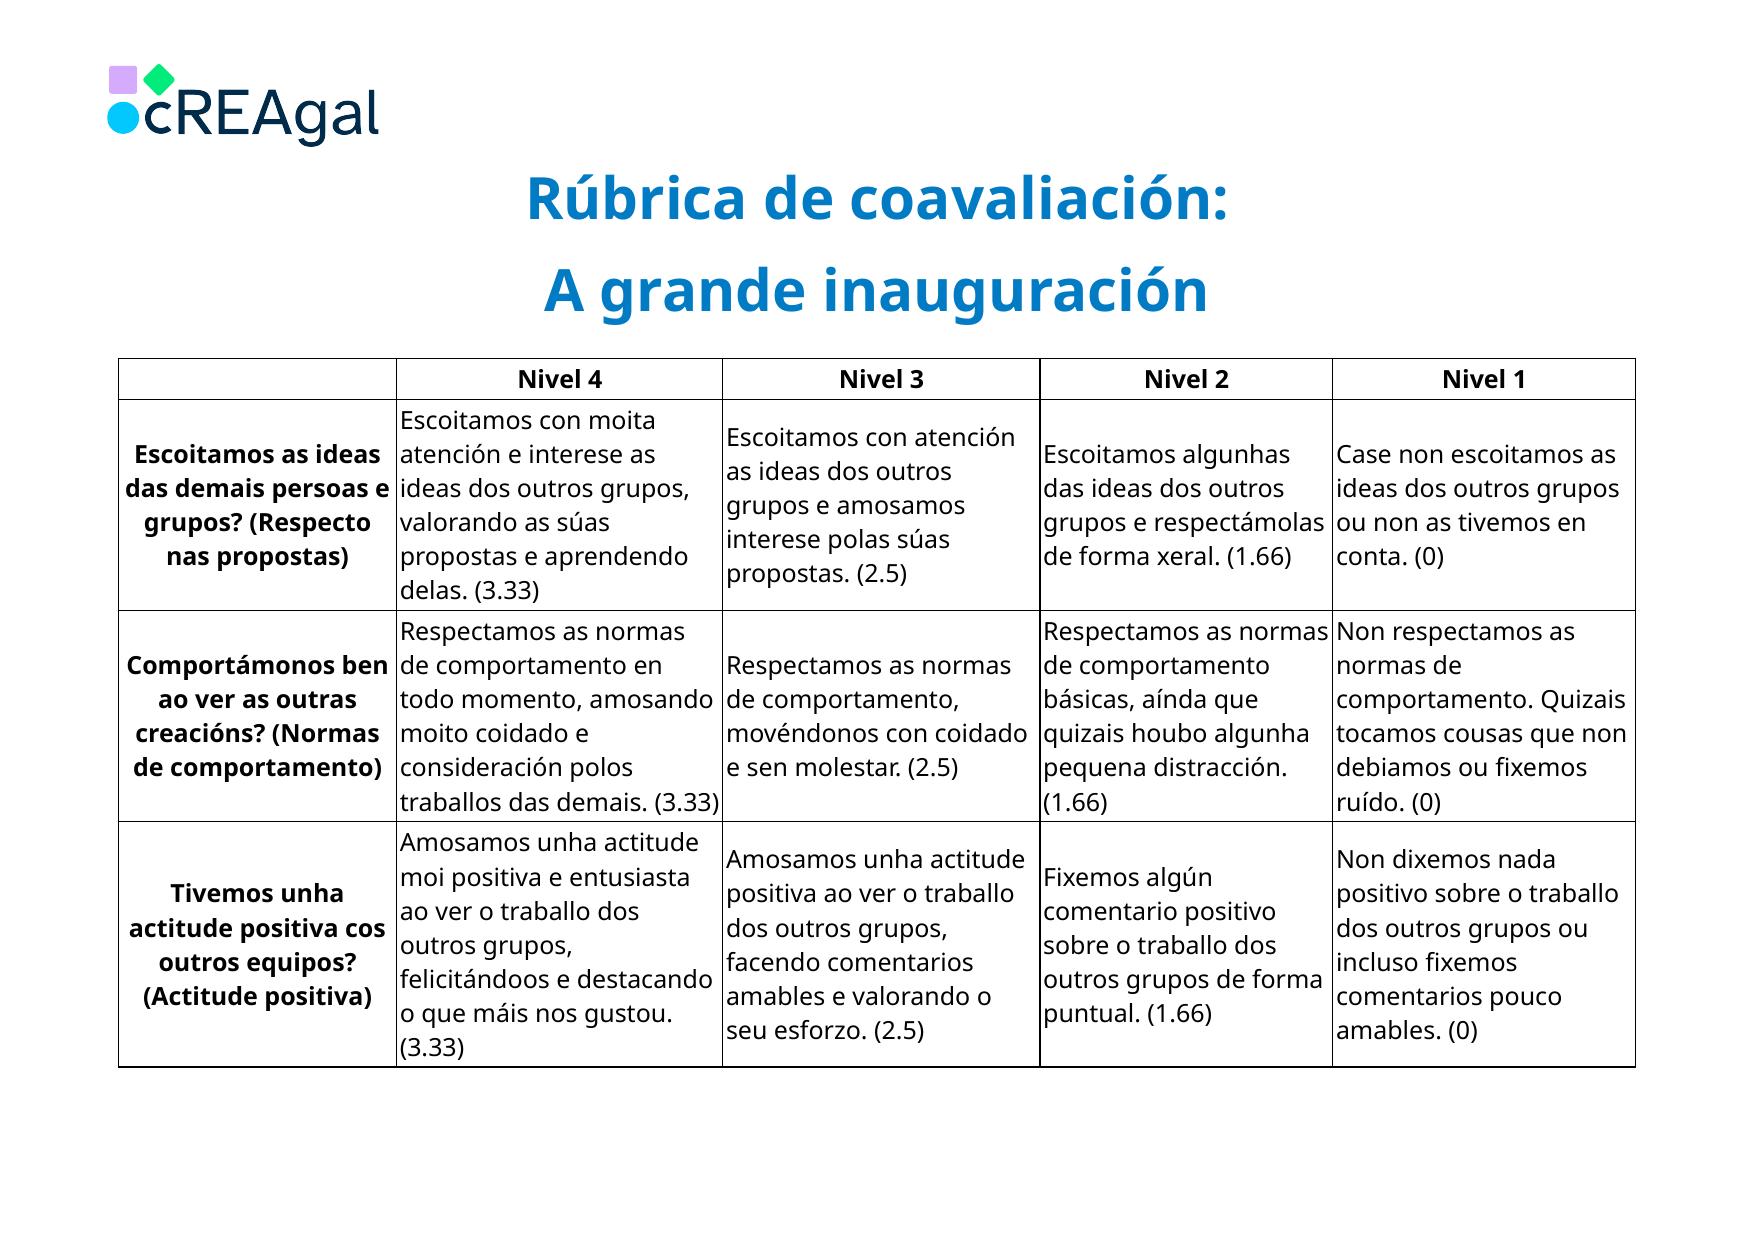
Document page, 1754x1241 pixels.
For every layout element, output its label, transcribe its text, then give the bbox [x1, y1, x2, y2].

table_header Nivel 2 [1041, 359, 1332, 399]
table_cell Non respectamos as normas de comportamento. Quizais tocamos cousas que non debiamos ou fixemos ruído. (0) [1333, 611, 1635, 821]
table_cell Amosamos unha actitude moi positiva e entusiasta ao ver o traballo dos outros grupos, felicitándoos e destacando o que máis nos gustou. (3.33) [397, 822, 722, 1066]
table_cell Fixemos algún comentario positivo sobre o traballo dos outros grupos de forma puntual. (1.66) [1041, 822, 1332, 1066]
table_cell Non dixemos nada positivo sobre o traballo dos outros grupos ou incluso fixemos comentarios pouco amables. (0) [1333, 822, 1635, 1066]
table_cell Tivemos unha actitude positiva cos outros equipos? (Actitude positiva) [119, 822, 396, 1066]
table_cell Comportámonos ben ao ver as outras creacións? (Normas de comportamento) [119, 611, 396, 821]
table_header Nivel 3 [723, 359, 1039, 399]
picture [107, 64, 379, 147]
table_header Nivel 1 [1333, 359, 1635, 399]
table_header [119, 359, 396, 399]
subtitle Rúbrica de coavaliación: [118, 157, 1636, 237]
table_cell Escoitamos as ideas das demais persoas e grupos? (Respecto nas propostas) [119, 400, 396, 610]
table_header Nivel 4 [397, 359, 722, 399]
table_cell Case non escoitamos as ideas dos outros grupos ou non as tivemos en conta. (0) [1333, 400, 1635, 610]
table_cell Respectamos as normas de comportamento básicas, aínda que quizais houbo algunha pequena distracción. (1.66) [1041, 611, 1332, 821]
table_cell Escoitamos con atención as ideas dos outros grupos e amosamos interese polas súas propostas. (2.5) [723, 400, 1039, 610]
table_cell Escoitamos algunhas das ideas dos outros grupos e respectámolas de forma xeral. (1.66) [1041, 400, 1332, 610]
table_cell Respectamos as normas de comportamento, movéndonos con coidado e sen molestar. (2.5) [723, 611, 1039, 821]
table_cell Escoitamos con moita atención e interese as ideas dos outros grupos, valorando as súas propostas e aprendendo delas. (3.33) [397, 400, 722, 610]
table_cell Amosamos unha actitude positiva ao ver o traballo dos outros grupos, facendo comentarios amables e valorando o seu esforzo. (2.5) [723, 822, 1039, 1066]
table_cell Respectamos as normas de comportamento en todo momento, amosando moito coidado e consideración polos traballos das demais. (3.33) [397, 611, 722, 821]
subtitle A grande inauguración [118, 249, 1636, 328]
